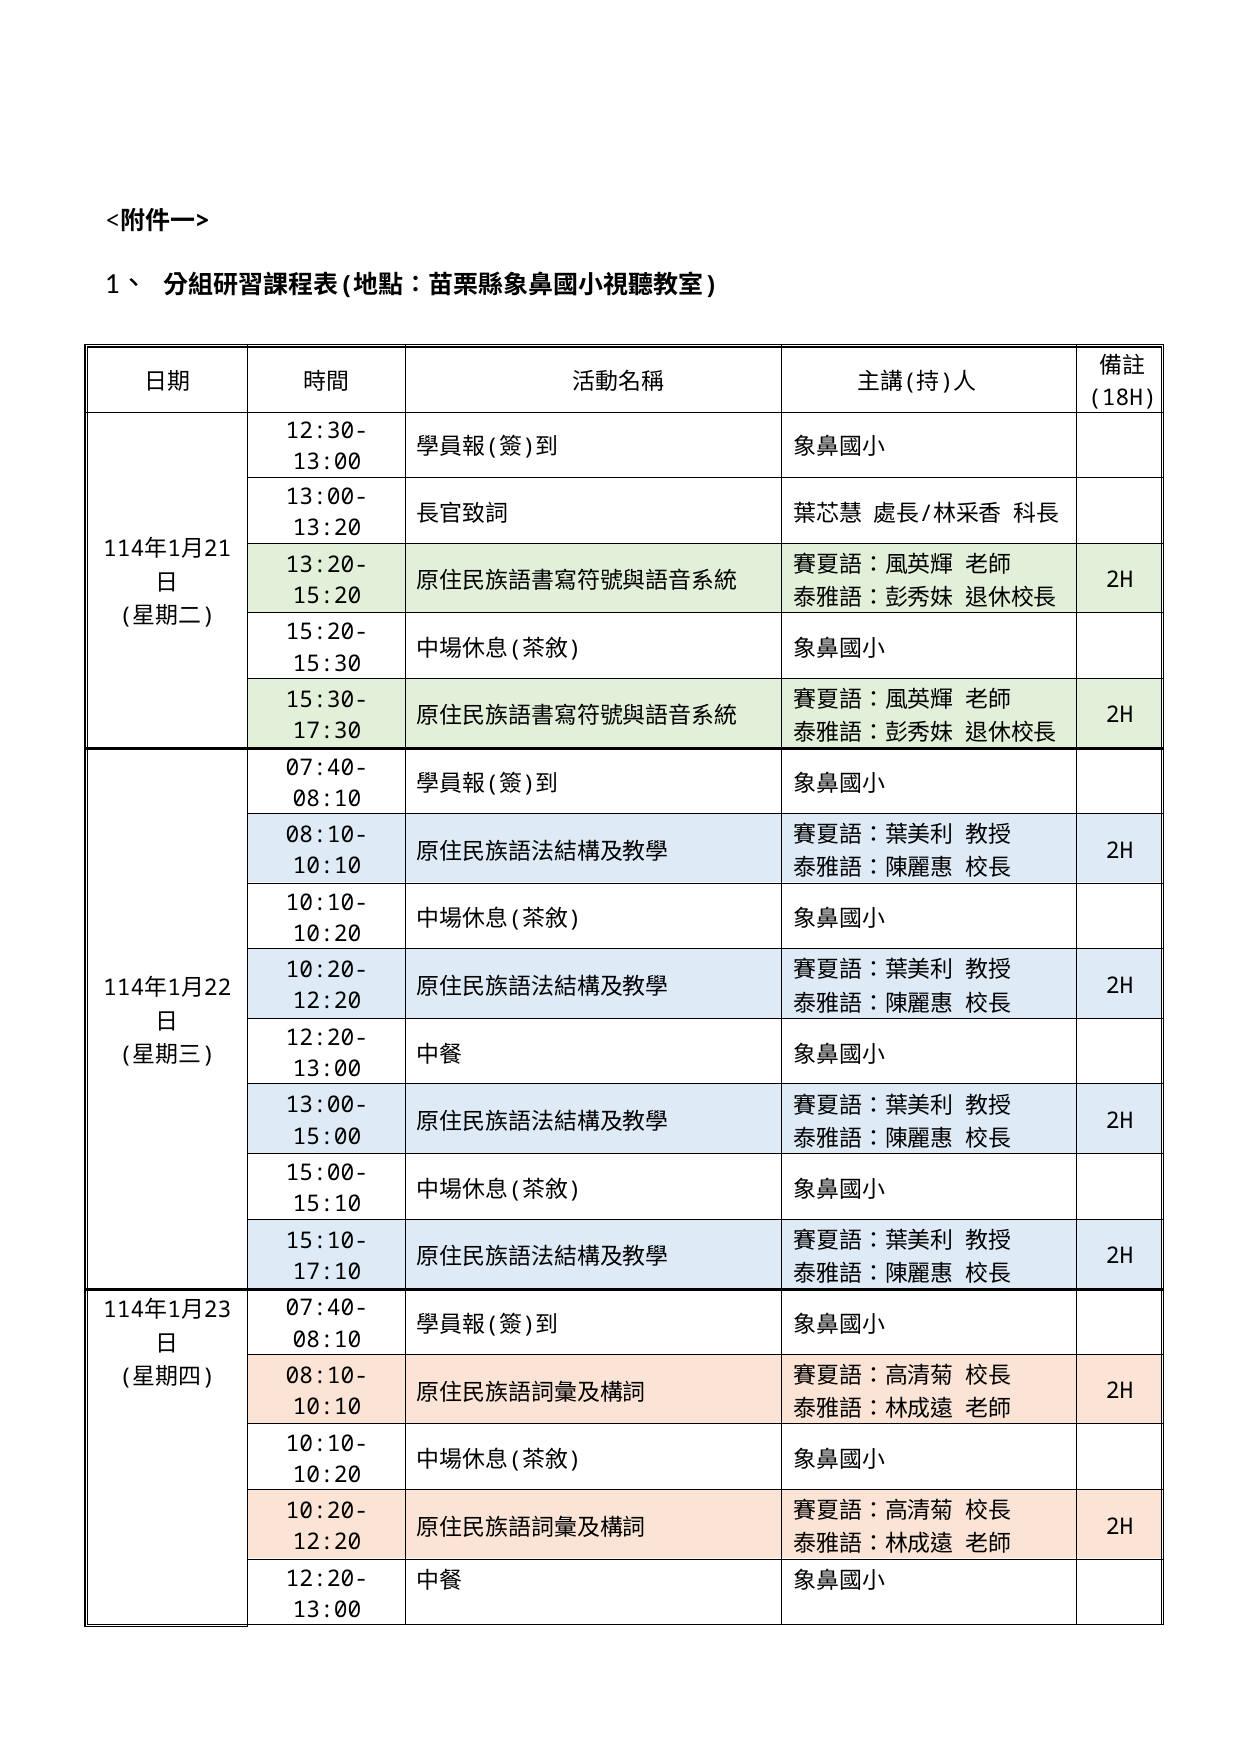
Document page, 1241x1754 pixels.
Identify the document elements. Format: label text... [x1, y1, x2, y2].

table_cell 原住民族語詞彙及構詞 [406, 1355, 781, 1423]
table_cell 賽夏語：葉美利 教授 泰雅語：陳麗惠 校長 [782, 1084, 1076, 1153]
table_cell 原住民族語法結構及教學 [406, 1220, 781, 1288]
table_cell 中場休息(茶敘) [406, 884, 781, 948]
table_cell 10:20-12:20 [248, 949, 405, 1018]
table_cell [1077, 1424, 1161, 1489]
table_header 時間 [248, 348, 405, 412]
table_cell [1077, 1291, 1161, 1354]
table_cell 10:20-12:20 [248, 1490, 405, 1558]
table_cell 12:20-13:00 [248, 1560, 405, 1624]
table_cell 象鼻國小 [782, 413, 1076, 477]
table_cell 賽夏語：葉美利 教授 泰雅語：陳麗惠 校長 [782, 1220, 1076, 1288]
table_cell 象鼻國小 [782, 613, 1076, 678]
table_cell 2H [1077, 1084, 1161, 1153]
table_cell 12:20-13:00 [248, 1019, 405, 1083]
table_cell 07:40-08:10 [248, 1291, 405, 1354]
table_cell 賽夏語：高清菊 校長 泰雅語：林成遠 老師 [782, 1490, 1076, 1558]
table_cell [1077, 413, 1161, 477]
table_cell 08:10-10:10 [248, 1355, 405, 1423]
list 分組研習課程表(地點∶苗栗縣象鼻國小視聽教室) [104, 239, 1140, 302]
table_cell 中場休息(茶敘) [406, 613, 781, 678]
table_cell 中場休息(茶敘) [406, 1424, 781, 1489]
table_cell 2H [1077, 949, 1161, 1018]
table_cell 2H [1077, 679, 1161, 747]
table_cell 學員報(簽)到 [406, 1291, 781, 1354]
table_cell 賽夏語：風英輝 老師 泰雅語：彭秀妹 退休校長 [782, 679, 1076, 747]
table_cell 原住民族語書寫符號與語音系統 [406, 544, 781, 612]
table_cell 114年1月21日 (星期二) [88, 413, 247, 747]
table_cell 象鼻國小 [782, 750, 1076, 813]
table_cell [1077, 478, 1161, 542]
table_cell 15:00-15:10 [248, 1154, 405, 1218]
table_cell 2H [1077, 544, 1161, 612]
table_cell 長官致詞 [406, 478, 781, 542]
table_cell 12:30-13:00 [248, 413, 405, 477]
table_cell 2H [1077, 1355, 1161, 1423]
table_cell [1077, 1019, 1161, 1083]
table_cell 13:20-15:20 [248, 544, 405, 612]
table_header 日期 [88, 348, 247, 412]
table_cell 2H [1077, 814, 1161, 882]
table_cell 原住民族語法結構及教學 [406, 814, 781, 882]
text <附件一> [105, 177, 1140, 239]
table_cell 2H [1077, 1220, 1161, 1288]
table_cell [1077, 1154, 1161, 1218]
table_cell 賽夏語：風英輝 老師 泰雅語：彭秀妹 退休校長 [782, 544, 1076, 612]
table_cell 學員報(簽)到 [406, 750, 781, 813]
table_cell 象鼻國小 [782, 884, 1076, 948]
table_cell 賽夏語：高清菊 校長 泰雅語：林成遠 老師 [782, 1355, 1076, 1423]
table_cell 2H [1077, 1490, 1161, 1558]
table_cell [1077, 750, 1161, 813]
table_header 活動名稱 [406, 348, 781, 412]
table_cell 賽夏語：葉美利 教授 泰雅語：陳麗惠 校長 [782, 949, 1076, 1018]
table_cell 象鼻國小 [782, 1424, 1076, 1489]
table_cell 10:10-10:20 [248, 1424, 405, 1489]
table_cell 賽夏語：葉美利 教授 泰雅語：陳麗惠 校長 [782, 814, 1076, 882]
table_header 主講(持)人 [782, 348, 1076, 412]
table_cell 葉芯慧 處長/林采香 科長 [782, 478, 1076, 542]
table_cell 15:30-17:30 [248, 679, 405, 747]
table_cell 08:10-10:10 [248, 814, 405, 882]
table_cell 114年1月22日 (星期三) [88, 750, 247, 1288]
table_cell 15:10-17:10 [248, 1220, 405, 1288]
table_cell 13:00-13:20 [248, 478, 405, 542]
table_cell 中餐 [406, 1019, 781, 1083]
table_cell [1077, 613, 1161, 678]
table_header 備註(18H) [1077, 348, 1161, 412]
table_cell 原住民族語法結構及教學 [406, 1084, 781, 1153]
table_cell 15:20-15:30 [248, 613, 405, 678]
table_cell 13:00-15:00 [248, 1084, 405, 1153]
table_cell 07:40-08:10 [248, 750, 405, 813]
table_cell 中場休息(茶敘) [406, 1154, 781, 1218]
table_cell 學員報(簽)到 [406, 413, 781, 477]
table_cell 象鼻國小 [782, 1154, 1076, 1218]
table_cell 象鼻國小 [782, 1019, 1076, 1083]
table_cell 原住民族語法結構及教學 [406, 949, 781, 1018]
table_cell 象鼻國小 [782, 1291, 1076, 1354]
table_cell 114年1月23日 (星期四) [88, 1291, 247, 1624]
table_cell 10:10-10:20 [248, 884, 405, 948]
table_cell [1077, 1560, 1161, 1624]
table_cell [1077, 884, 1161, 948]
table_cell 中餐 [406, 1560, 781, 1624]
table_cell 原住民族語書寫符號與語音系統 [406, 679, 781, 747]
table_cell 原住民族語詞彙及構詞 [406, 1490, 781, 1558]
table_cell 象鼻國小 [782, 1560, 1076, 1624]
